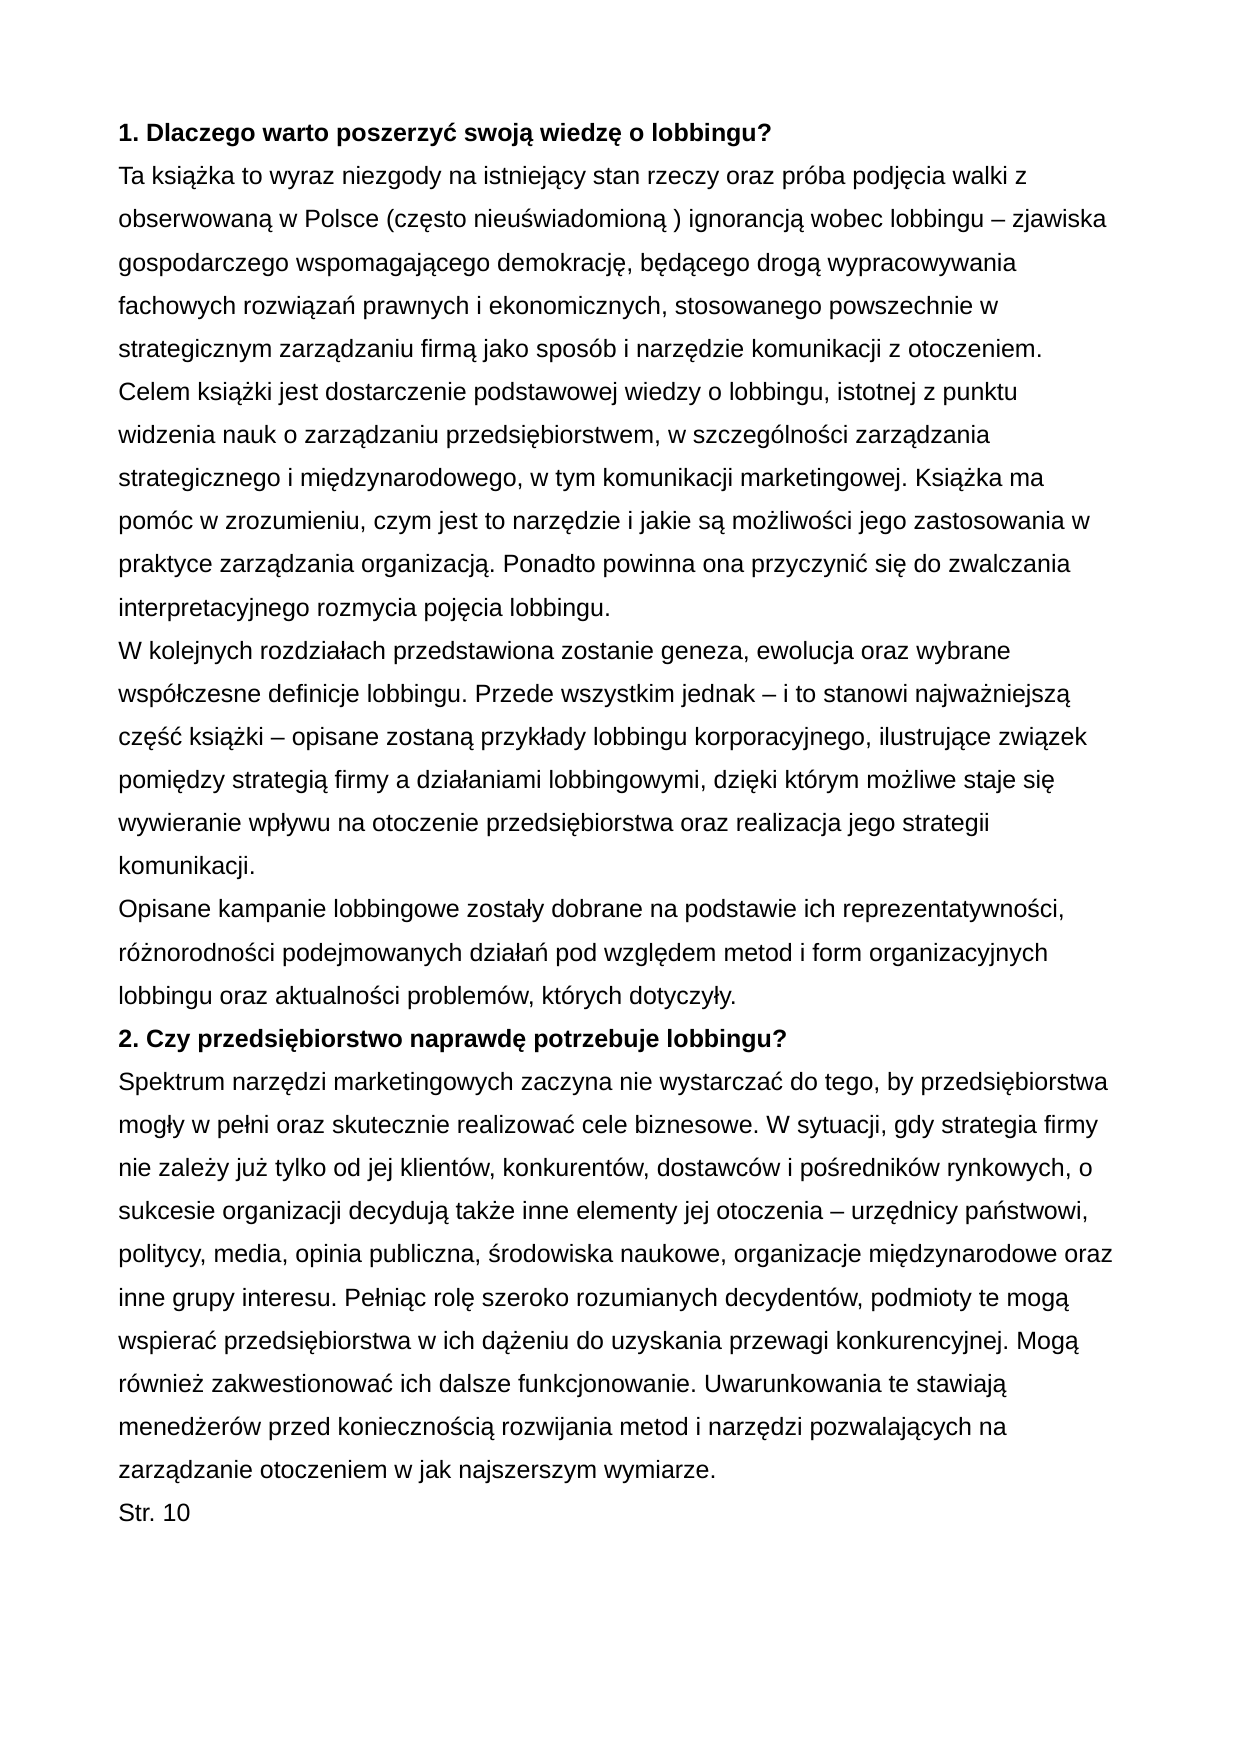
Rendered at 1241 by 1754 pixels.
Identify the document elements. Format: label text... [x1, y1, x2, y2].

text W kolejnych rozdziałach przedstawiona zostanie geneza, ewolucja oraz wybrane współczesne definicje lobbingu. Przede wszystkim jednak – i to stanowi najważniejszą część książki – opisane zostaną przykłady lobbingu korporacyjnego, ilustrujące związek pomiędzy strategią firmy a działaniami lobbingowymi, dzięki którym możliwe staje się wywieranie wpływu na otoczenie przedsiębiorstwa oraz realizacja jego strategii komunikacji. [118, 636, 1122, 880]
text Opisane kampanie lobbingowe zostały dobrane na podstawie ich reprezentatywności, różnorodności podejmowanych działań pod względem metod i form organizacyjnych lobbingu oraz aktualności problemów, których dotyczyły. [118, 894, 1122, 1009]
subtitle 2. Czy przedsiębiorstwo naprawdę potrzebuje lobbingu? [118, 1024, 1122, 1052]
text Spektrum narzędzi marketingowych zaczyna nie wystarczać do tego, by przedsiębiorstwa mogły w pełni oraz skutecznie realizować cele biznesowe. W sytuacji, gdy strategia firmy nie zależy już tylko od jej klientów, konkurentów, dostawców i pośredników rynkowych, o sukcesie organizacji decydują także inne elementy jej otoczenia – urzędnicy państwowi, politycy, media, opinia publiczna, środowiska naukowe, organizacje międzynarodowe oraz inne grupy interesu. Pełniąc rolę szeroko rozumianych decydentów, podmioty te mogą wspierać przedsiębiorstwa w ich dążeniu do uzyskania przewagi konkurencyjnej. Mogą również zakwestionować ich dalsze funkcjonowanie. Uwarunkowania te stawiają menedżerów przed koniecznością rozwijania metod i narzędzi pozwalających na zarządzanie otoczeniem w jak najszerszym wymiarze. [118, 1067, 1122, 1484]
subtitle 1. Dlaczego warto poszerzyć swoją wiedzę o lobbingu? [118, 118, 1122, 147]
text Str. 10 [118, 1498, 1122, 1527]
text Ta książka to wyraz niezgody na istniejący stan rzeczy oraz próba podjęcia walki z obserwowaną w Polsce (często nieuświadomioną ) ignorancją wobec lobbingu – zjawiska gospodarczego wspomagającego demokrację, będącego drogą wypracowywania fachowych rozwiązań prawnych i ekonomicznych, stosowanego powszechnie w strategicznym zarządzaniu firmą jako sposób i narzędzie komunikacji z otoczeniem. [118, 161, 1122, 362]
text Celem książki jest dostarczenie podstawowej wiedzy o lobbingu, istotnej z punktu widzenia nauk o zarządzaniu przedsiębiorstwem, w szczególności zarządzania strategicznego i międzynarodowego, w tym komunikacji marketingowej. Książka ma pomóc w zrozumieniu, czym jest to narzędzie i jakie są możliwości jego zastosowania w praktyce zarządzania organizacją. Ponadto powinna ona przyczynić się do zwalczania interpretacyjnego rozmycia pojęcia lobbingu. [118, 377, 1122, 621]
